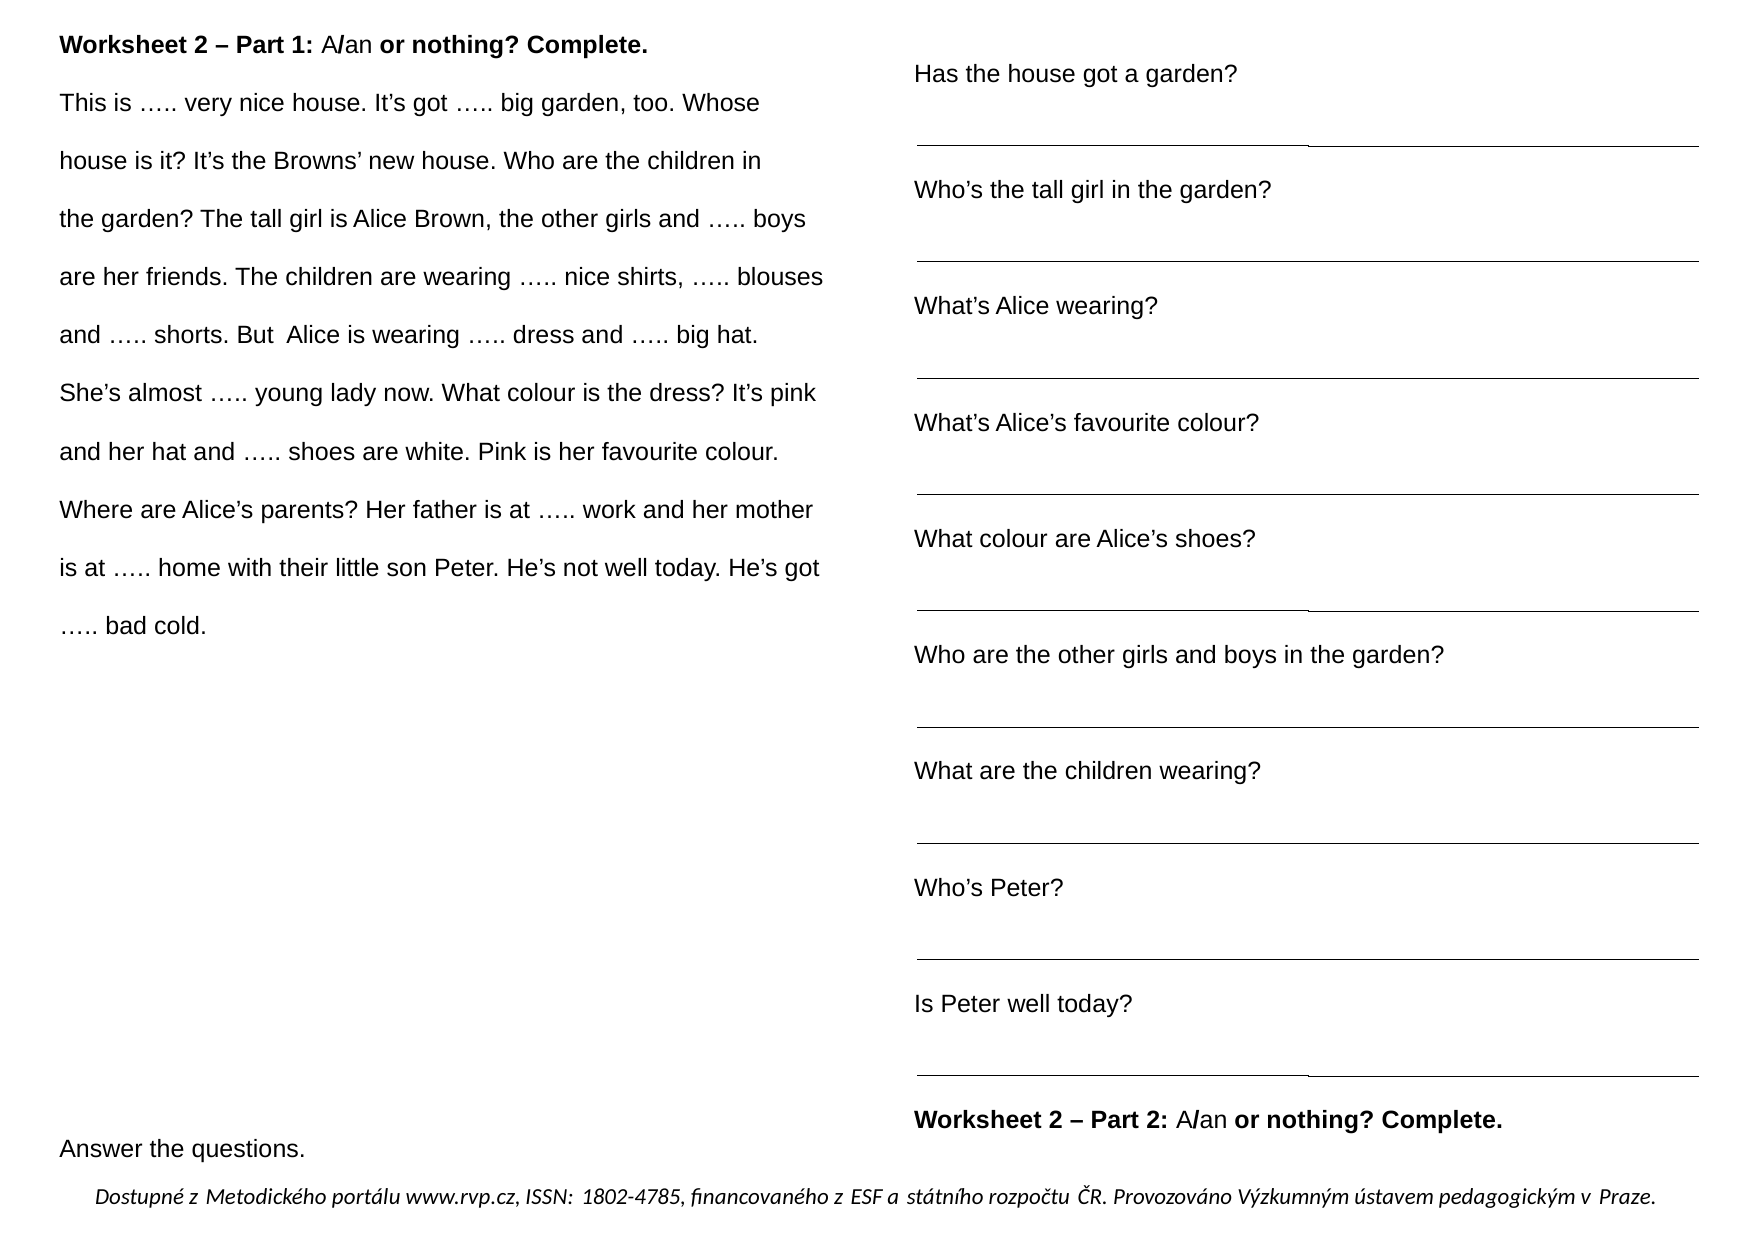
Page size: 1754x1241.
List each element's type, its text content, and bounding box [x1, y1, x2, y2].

text house is it? It’s the Browns’ new house. Who are the children in [59, 146, 840, 175]
text What are the children wearing? [914, 756, 1695, 785]
text Has the house got a garden? [914, 59, 1695, 88]
text Worksheet 2 – Part 1: A/an or nothing? Complete. [59, 29, 840, 59]
text Who are the other girls and boys in the garden? [914, 640, 1695, 669]
text the garden? The tall girl is Alice Brown, the other girls and ….. boys [59, 204, 840, 233]
text Who’s Peter? [914, 872, 1695, 901]
text and ….. shorts. But Alice is wearing ….. dress and ….. big hat. [59, 320, 840, 349]
text Is Peter well today? [914, 989, 1695, 1018]
text ….. bad cold. [59, 611, 840, 640]
text Worksheet 2 – Part 2: A/an or nothing? Complete. [914, 1105, 1695, 1134]
text What colour are Alice’s shoes? [914, 524, 1695, 553]
text Who’s the tall girl in the garden? [914, 175, 1695, 204]
text What’s Alice’s favourite colour? [914, 407, 1695, 436]
text She’s almost ….. young lady now. What colour is the dress? It’s pink [59, 378, 840, 407]
text and her hat and ….. shoes are white. Pink is her favourite colour. [59, 436, 840, 466]
text Answer the questions. [59, 1134, 840, 1163]
text This is ….. very nice house. It’s got ….. big garden, too. Whose [59, 88, 840, 117]
text are her friends. The children are wearing ….. nice shirts, ….. blouses [59, 262, 840, 291]
text Where are Alice’s parents? Her father is at ….. work and her mother [59, 494, 840, 524]
text is at ….. home with their little son Peter. He’s not well today. He’s got [59, 553, 840, 582]
text What’s Alice wearing? [914, 291, 1695, 320]
